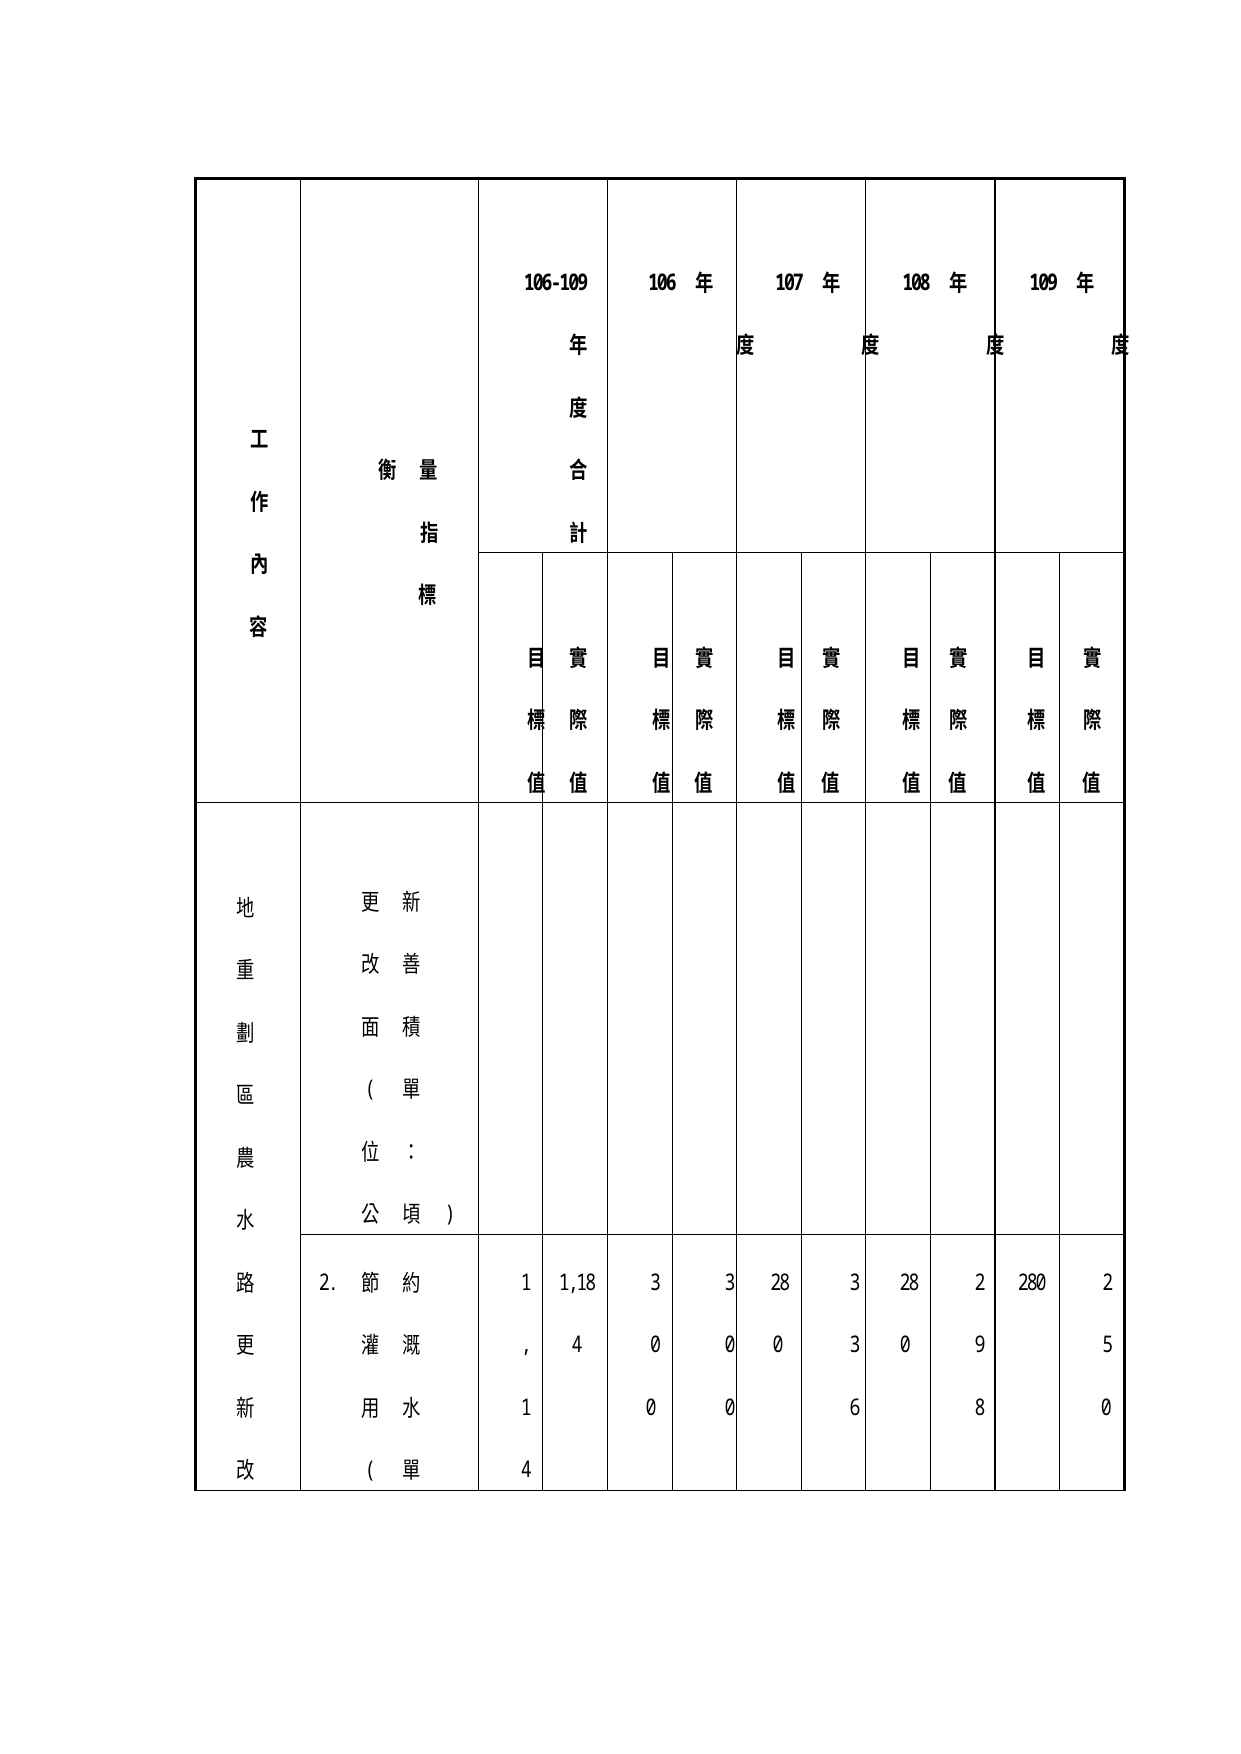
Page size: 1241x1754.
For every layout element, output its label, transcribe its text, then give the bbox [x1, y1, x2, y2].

table_header 108年度 [866, 180, 994, 552]
table_cell 2.節約灌溉用水(單 [301, 1235, 478, 1490]
table_cell [996, 803, 1059, 1233]
table_cell 280 [996, 1235, 1059, 1490]
table_header 衡量指標 [301, 180, 478, 802]
table_cell 農地重劃及早期農地重劃區農水路更新改善 [197, 803, 300, 1490]
table_cell 280 [866, 1235, 930, 1490]
table_cell 實際值 [802, 553, 865, 802]
table_cell 目標值 [866, 553, 930, 802]
table_cell [479, 803, 542, 1233]
table_cell 280 [737, 1235, 801, 1490]
table_cell 更新改善面積(單位：公頃) [301, 803, 478, 1233]
table_cell 目標值 [479, 553, 542, 802]
table_cell 實際值 [1060, 553, 1123, 802]
table_cell 1,14 [479, 1235, 542, 1490]
table_cell [608, 803, 672, 1233]
table_cell [737, 803, 801, 1233]
table_header 106-109年度合計 [479, 180, 607, 552]
table_cell [802, 803, 865, 1233]
table_cell 實際值 [931, 553, 994, 802]
table_cell 實際值 [673, 553, 736, 802]
table_cell [1060, 803, 1123, 1233]
table_cell 298 [931, 1235, 994, 1490]
table_cell 336 [802, 1235, 865, 1490]
table_header 106年度 [608, 180, 736, 552]
table_header 工作內容 [197, 180, 300, 802]
table_cell 1,184 [543, 1235, 607, 1490]
table_cell 目標值 [996, 553, 1059, 802]
table_cell [673, 803, 736, 1233]
table_cell [543, 803, 607, 1233]
table_cell 實際值 [543, 553, 607, 802]
table_header 107年度 [737, 180, 865, 552]
table_cell 目標值 [608, 553, 672, 802]
table_cell [931, 803, 994, 1233]
table_cell 300 [608, 1235, 672, 1490]
table_header 109年度 [996, 180, 1123, 552]
table_cell 250 [1060, 1235, 1123, 1490]
table_cell 目標值 [737, 553, 801, 802]
table_cell 300 [673, 1235, 736, 1490]
table_cell [866, 803, 930, 1233]
